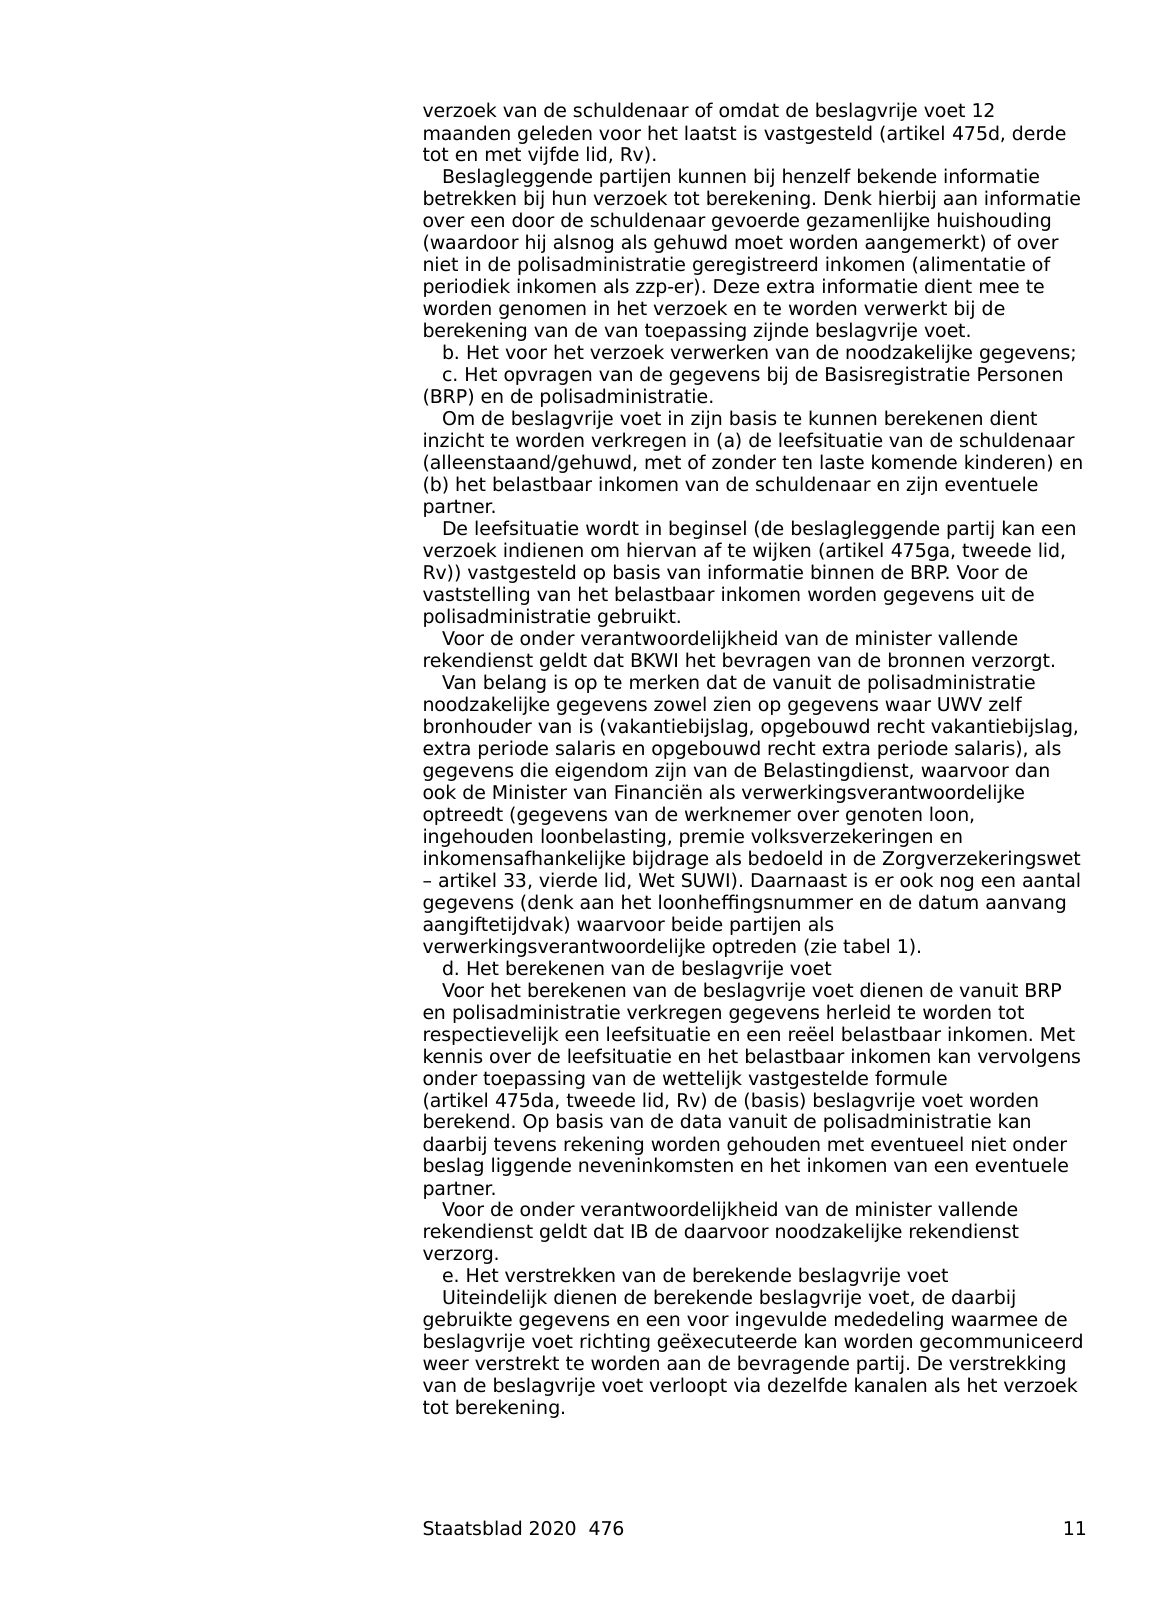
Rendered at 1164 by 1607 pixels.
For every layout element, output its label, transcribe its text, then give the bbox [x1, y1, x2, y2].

text Om de beslagvrije voet in zijn basis te kunnen berekenen dient inzicht te worden verkregen in (a) de leefsituatie van de schuldenaar (alleenstaand/gehuwd, met of zonder ten laste komende kinderen) en (b) het belastbaar inkomen van de schuldenaar en zijn eventuele partner. [422, 408, 1087, 518]
text b. Het voor het verzoek verwerken van de noodzakelijke gegevens; [422, 342, 1087, 364]
text Voor de onder verantwoordelijkheid van de minister vallende rekendienst geldt dat BKWI het bevragen van de bronnen verzorgt. [422, 628, 1087, 672]
text Uiteindelijk dienen de berekende beslagvrije voet, de daarbij gebruikte gegevens en een voor ingevulde mededeling waarmee de beslagvrije voet richting geëxecuteerde kan worden gecommuniceerd weer verstrekt te worden aan de bevragende partij. De verstrekking van de beslagvrije voet verloopt via dezelfde kanalen als het verzoek tot berekening. [422, 1287, 1087, 1419]
text Van belang is op te merken dat de vanuit de polisadministratie noodzakelijke gegevens zowel zien op gegevens waar UWV zelf bronhouder van is (vakantiebijslag, opgebouwd recht vakantiebijslag, extra periode salaris en opgebouwd recht extra periode salaris), als gegevens die eigendom zijn van de Belastingdienst, waarvoor dan ook de Minister van Financiën als verwerkingsverantwoordelijke optreedt (gegevens van de werknemer over genoten loon, ingehouden loonbelasting, premie volksverzekeringen en inkomensafhankelijke bijdrage als bedoeld in de Zorgverzekeringswet – artikel 33, vierde lid, Wet SUWI). Daarnaast is er ook nog een aantal gegevens (denk aan het loonheffingsnummer en de datum aanvang aangiftetijdvak) waarvoor beide partijen als verwerkingsverantwoordelijke optreden (zie tabel 1). [422, 672, 1087, 958]
text d. Het berekenen van de beslagvrije voet [422, 958, 1087, 979]
text Beslagleggende partijen kunnen bij henzelf bekende informatie betrekken bij hun verzoek tot berekening. Denk hierbij aan informatie over een door de schuldenaar gevoerde gezamenlijke huishouding (waardoor hij alsnog als gehuwd moet worden aangemerkt) of over niet in de polisadministratie geregistreerd inkomen (alimentatie of periodiek inkomen als zzp-er). Deze extra informatie dient mee te worden genomen in het verzoek en te worden verwerkt bij de berekening van de van toepassing zijnde beslagvrije voet. [422, 166, 1087, 342]
text c. Het opvragen van de gegevens bij de Basisregistratie Personen (BRP) en de polisadministratie. [422, 364, 1087, 408]
text Voor het berekenen van de beslagvrije voet dienen de vanuit BRP en polisadministratie verkregen gegevens herleid te worden tot respectievelijk een leefsituatie en een reëel belastbaar inkomen. Met kennis over de leefsituatie en het belastbaar inkomen kan vervolgens onder toepassing van de wettelijk vastgestelde formule (artikel 475da, tweede lid, Rv) de (basis) beslagvrije voet worden berekend. Op basis van de data vanuit de polisadministratie kan daarbij tevens rekening worden gehouden met eventueel niet onder beslag liggende neveninkomsten en het inkomen van een eventuele partner. [422, 979, 1087, 1199]
text verzoek van de schuldenaar of omdat de beslagvrije voet 12 maanden geleden voor het laatst is vastgesteld (artikel 475d, derde tot en met vijfde lid, Rv). [422, 100, 1087, 166]
text De leefsituatie wordt in beginsel (de beslagleggende partij kan een verzoek indienen om hiervan af te wijken (artikel 475ga, tweede lid, Rv)) vastgesteld op basis van informatie binnen de BRP. Voor de vaststelling van het belastbaar inkomen worden gegevens uit de polisadministratie gebruikt. [422, 518, 1087, 628]
text e. Het verstrekken van de berekende beslagvrije voet [422, 1265, 1087, 1287]
text Voor de onder verantwoordelijkheid van de minister vallende rekendienst geldt dat IB de daarvoor noodzakelijke rekendienst verzorg. [422, 1199, 1087, 1265]
